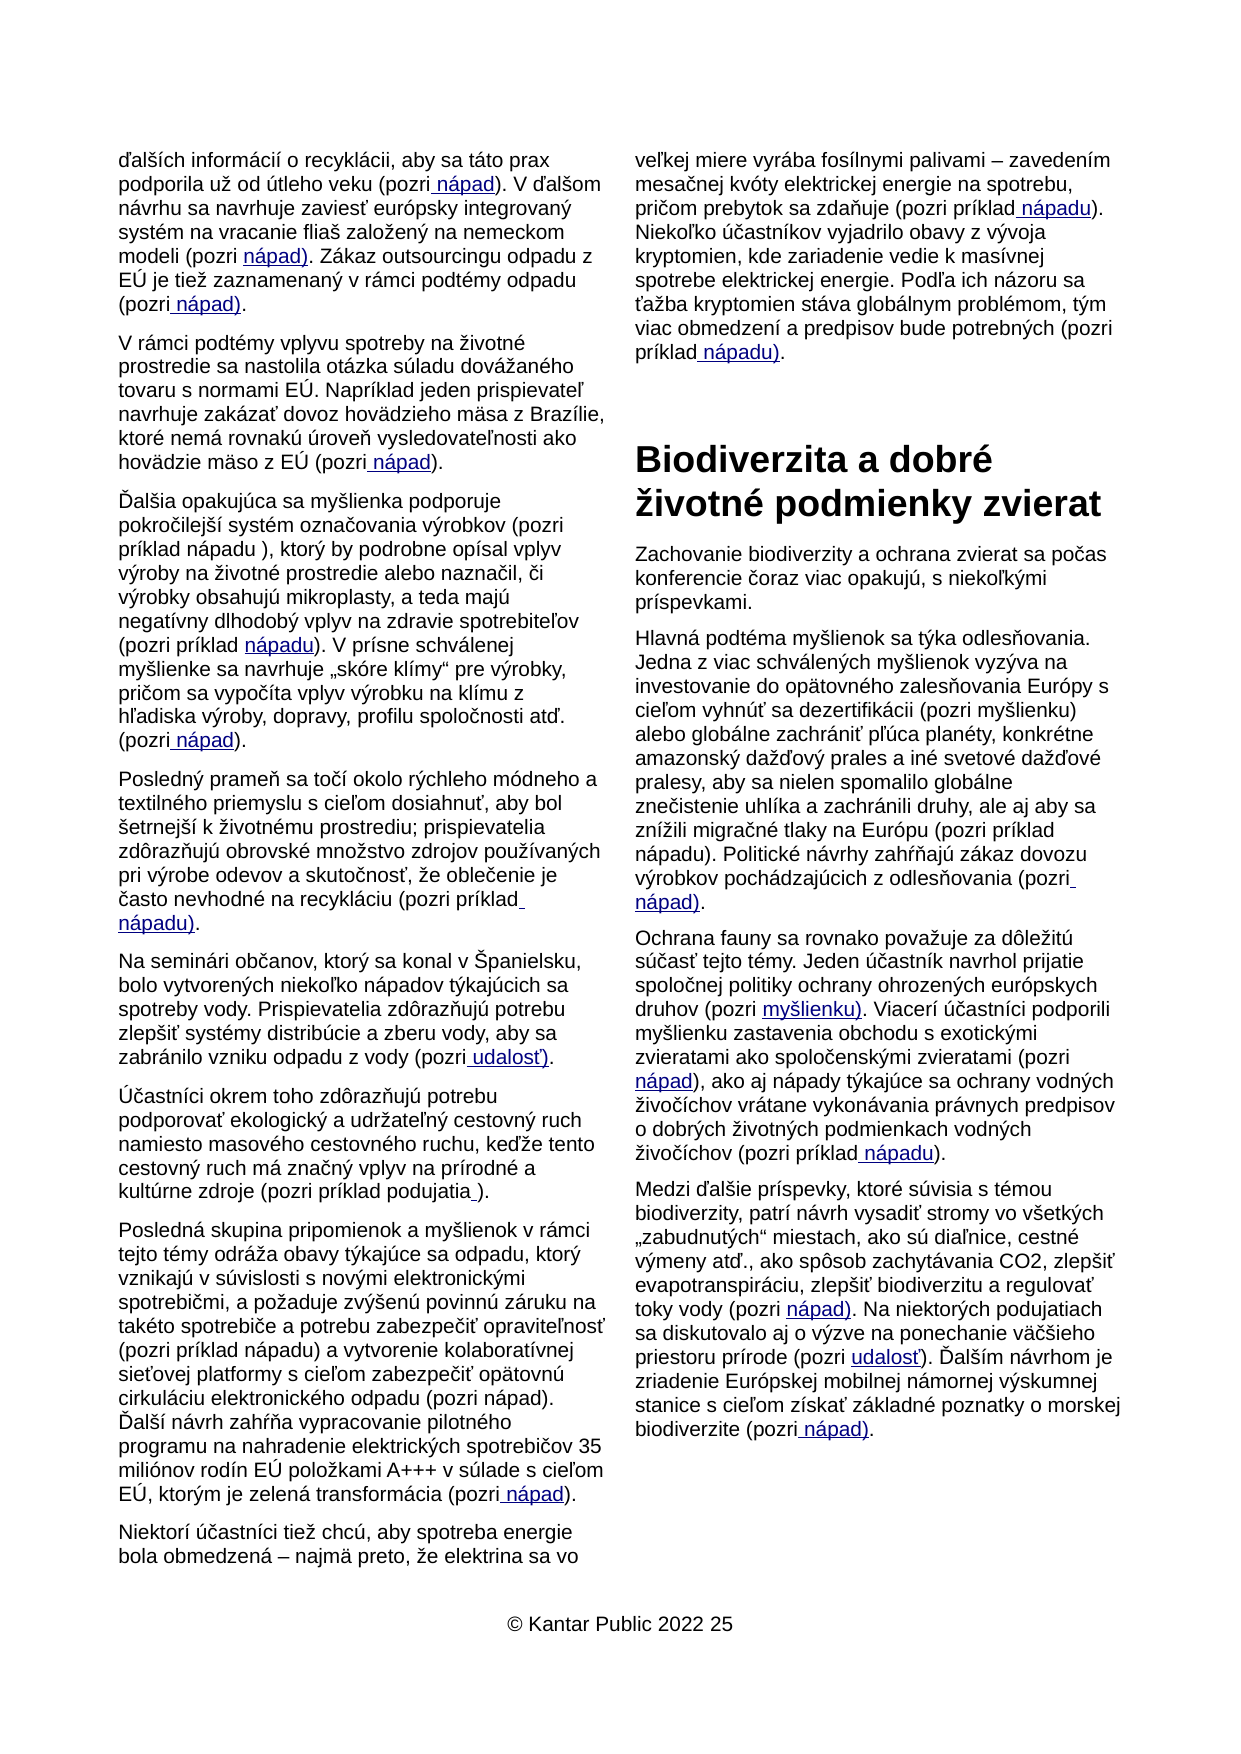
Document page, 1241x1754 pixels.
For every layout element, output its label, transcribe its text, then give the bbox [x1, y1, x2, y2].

text ďalších informácií o recyklácii, aby sa táto prax podporila už od útleho veku (pozri nápad). V ďalšom návrhu sa navrhuje zaviesť európsky integrovaný systém na vracanie fliaš založený na nemeckom modeli (pozri nápad). Zákaz outsourcingu odpadu z EÚ je tiež zaznamenaný v rámci podtémy odpadu (pozri nápad). [118, 148, 605, 316]
text Ochrana fauny sa rovnako považuje za dôležitú súčasť tejto témy. Jeden účastník navrhol prijatie spoločnej politiky ochrany ohrozených európskych druhov (pozri myšlienku). Viacerí účastníci podporili myšlienku zastavenia obchodu s exotickými zvieratami ako spoločenskými zvieratami (pozri nápad), ako aj nápady týkajúce sa ochrany vodných živočíchov vrátane vykonávania právnych predpisov o dobrých životných podmienkach vodných živočíchov (pozri príklad nápadu). [635, 925, 1122, 1165]
text Na seminári občanov, ktorý sa konal v Španielsku, bolo vytvorených niekoľko nápadov týkajúcich sa spotreby vody. Prispievatelia zdôrazňujú potrebu zlepšiť systémy distribúcie a zberu vody, aby sa zabránilo vzniku odpadu z vody (pozri udalosť). [118, 949, 605, 1069]
text Posledná skupina pripomienok a myšlienok v rámci tejto témy odráža obavy týkajúce sa odpadu, ktorý vznikajú v súvislosti s novými elektronickými spotrebičmi, a požaduje zvýšenú povinnú záruku na takéto spotrebiče a potrebu zabezpečiť opraviteľnosť (pozri príklad nápadu) a vytvorenie kolaboratívnej sieťovej platformy s cieľom zabezpečiť opätovnú cirkuláciu elektronického odpadu (pozri nápad). Ďalší návrh zahŕňa vypracovanie pilotného programu na nahradenie elektrických spotrebičov 35 miliónov rodín EÚ položkami A+++ v súlade s cieľom EÚ, ktorým je zelená transformácia (pozri nápad). [118, 1218, 605, 1505]
text Medzi ďalšie príspevky, ktoré súvisia s témou biodiverzity, patrí návrh vysadiť stromy vo všetkých „zabudnutých“ miestach, ako sú diaľnice, cestné výmeny atď., ako spôsob zachytávania CO2, zlepšiť evapotranspiráciu, zlepšiť biodiverzitu a regulovať toky vody (pozri nápad). Na niektorých podujatiach sa diskutovalo aj o výzve na ponechanie väčšieho priestoru prírode (pozri udalosť). Ďalším návrhom je zriadenie Európskej mobilnej námornej výskumnej stanice s cieľom získať základné poznatky o morskej biodiverzite (pozri nápad). [635, 1177, 1122, 1440]
text veľkej miere vyrába fosílnymi palivami – zavedením mesačnej kvóty elektrickej energie na spotrebu, pričom prebytok sa zdaňuje (pozri príklad nápadu). Niekoľko účastníkov vyjadrilo obavy z vývoja kryptomien, kde zariadenie vedie k masívnej spotrebe elektrickej energie. Podľa ich názoru sa ťažba kryptomien stáva globálnym problémom, tým viac obmedzení a predpisov bude potrebných (pozri príklad nápadu). [635, 148, 1122, 364]
text Účastníci okrem toho zdôrazňujú potrebu podporovať ekologický a udržateľný cestovný ruch namiesto masového cestovného ruchu, keďže tento cestovný ruch má značný vplyv na prírodné a kultúrne zdroje (pozri príklad podujatia ). [118, 1083, 605, 1203]
text Ďalšia opakujúca sa myšlienka podporuje pokročilejší systém označovania výrobkov (pozri príklad nápadu ), ktorý by podrobne opísal vplyv výroby na životné prostredie alebo naznačil, či výrobky obsahujú mikroplasty, a teda majú negatívny dlhodobý vplyv na zdravie spotrebiteľov (pozri príklad nápadu). V prísne schválenej myšlienke sa navrhuje „skóre klímy“ pre výrobky, pričom sa vypočíta vplyv výrobku na klímu z hľadiska výroby, dopravy, profilu spoločnosti atď. (pozri nápad). [118, 489, 605, 752]
text V rámci podtémy vplyvu spotreby na životné prostredie sa nastolila otázka súladu dovážaného tovaru s normami EÚ. Napríklad jeden prispievateľ navrhuje zakázať dovoz hovädzieho mäsa z Brazílie, ktoré nemá rovnakú úroveň vysledovateľnosti ako hovädzie mäso z EÚ (pozri nápad). [118, 330, 605, 474]
text Zachovanie biodiverzity a ochrana zvierat sa počas konferencie čoraz viac opakujú, s niekoľkými príspevkami. [635, 542, 1122, 614]
text Posledný prameň sa točí okolo rýchleho módneho a textilného priemyslu s cieľom dosiahnuť, aby bol šetrnejší k životnému prostrediu; prispievatelia zdôrazňujú obrovské množstvo zdrojov používaných pri výrobe odevov a skutočnosť, že oblečenie je často nevhodné na recykláciu (pozri príklad nápadu). [118, 767, 605, 934]
subtitle Biodiverzita a dobré životné podmienky zvierat [635, 438, 1122, 524]
text Niektorí účastníci tiež chcú, aby spotreba energie bola obmedzená – najmä preto, že elektrina sa vo [118, 1520, 605, 1568]
text Hlavná podtéma myšlienok sa týka odlesňovania. Jedna z viac schválených myšlienok vyzýva na investovanie do opätovného zalesňovania Európy s cieľom vyhnúť sa dezertifikácii (pozri myšlienku) alebo globálne zachrániť pľúca planéty, konkrétne amazonský dažďový prales a iné svetové dažďové pralesy, aby sa nielen spomalilo globálne znečistenie uhlíka a zachránili druhy, ale aj aby sa znížili migračné tlaky na Európu (pozri príklad nápadu). Politické návrhy zahŕňajú zákaz dovozu výrobkov pochádzajúcich z odlesňovania (pozri nápad). [635, 626, 1122, 913]
